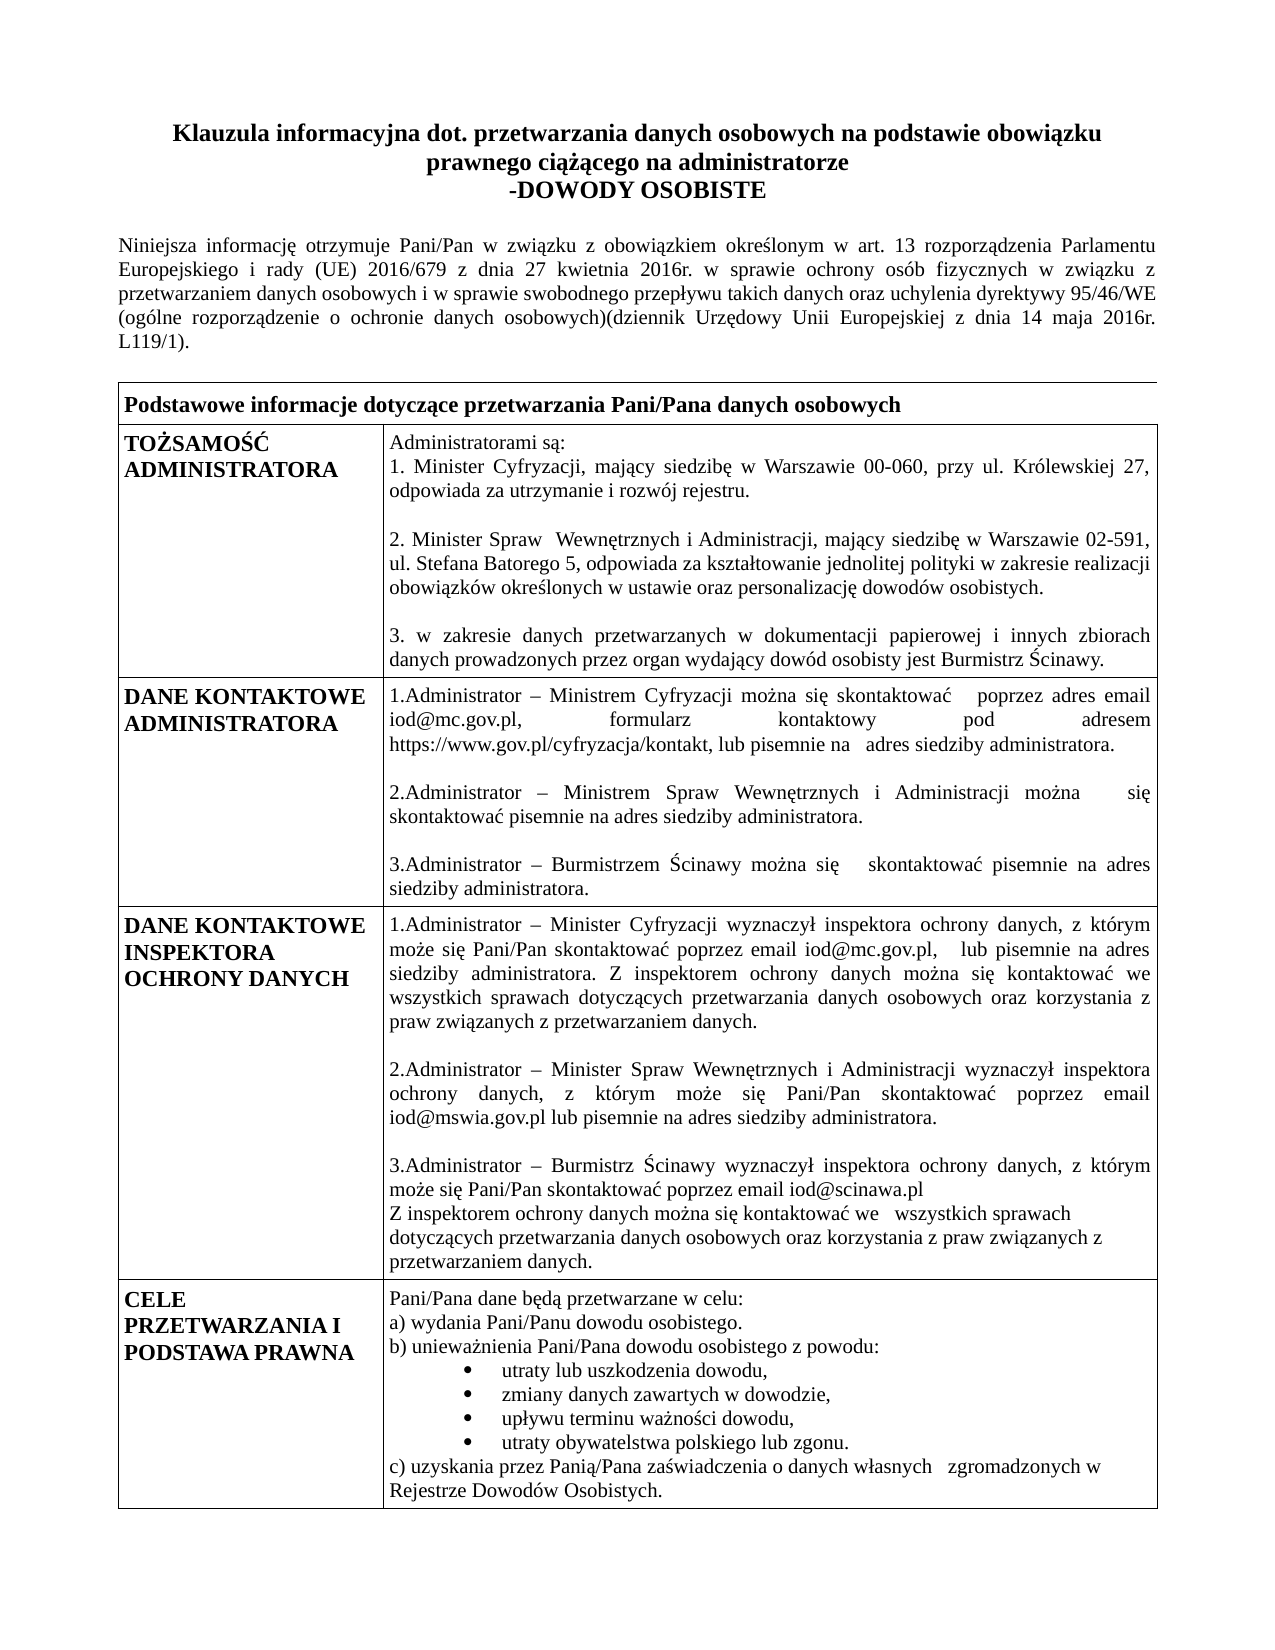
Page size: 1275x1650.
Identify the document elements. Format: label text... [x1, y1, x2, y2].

table_cell DANE KONTAKTOWE ADMINISTRATORA [119, 678, 383, 906]
table_header Podstawowe informacje dotyczące przetwarzania Pani/Pana danych osobowych [119, 383, 1157, 423]
text -DOWODY OSOBISTE [118, 176, 1157, 204]
table_cell Administratorami są: 1. Minister Cyfryzacji, mający siedzibę w Warszawie 00-060, przy ul. Królewskiej 27, odpowiada za utrzymanie i rozwój rejestru. 2. Minister Spraw Wewnętrznych i Administracji, mający siedzibę w Warszawie 02-591, ul. Stefana Batorego 5, odpowiada za kształtowanie jednolitej polityki w zakresie realizacji obowiązków określonych w ustawie oraz personalizację dowodów osobistych. 3. w zakresie danych przetwarzanych w dokumentacji papierowej i innych zbiorach danych prowadzonych przez organ wydający dowód osobisty jest Burmistrz Ścinawy. [384, 425, 1157, 677]
text Niniejsza informację otrzymuje Pani/Pan w związku z obowiązkiem określonym w art. 13 rozporządzenia Parlamentu Europejskiego i rady (UE) 2016/679 z dnia 27 kwietnia 2016r. w sprawie ochrony osób fizycznych w związku z przetwarzaniem danych osobowych i w sprawie swobodnego przepływu takich danych oraz uchylenia dyrektywy 95/46/WE (ogólne rozporządzenie o ochronie danych osobowych)(dziennik Urzędowy Unii Europejskiej z dnia 14 maja 2016r. L119/1). [118, 233, 1157, 353]
table_cell TOŻSAMOŚĆ ADMINISTRATORA [119, 425, 383, 677]
table_cell 1.Administrator – Ministrem Cyfryzacji można się skontaktować poprzez adres email iod@mc.gov.pl, formularz kontaktowy pod adresem https://www.gov.pl/cyfryzacja/kontakt, lub pisemnie na adres siedziby administratora. 2.Administrator – Ministrem Spraw Wewnętrznych i Administracji można się skontaktować pisemnie na adres siedziby administratora. 3.Administrator – Burmistrzem Ścinawy można się skontaktować pisemnie na adres siedziby administratora. [384, 678, 1157, 906]
table_cell Pani/Pana dane będą przetwarzane w celu: a) wydania Pani/Panu dowodu osobistego. b) unieważnienia Pani/Pana dowodu osobistego z powodu: utraty lub uszkodzenia dowodu, zmiany danych zawartych w dowodzie, upływu terminu ważności dowodu, utraty obywatelstwa polskiego lub zgonu. c) uzyskania przez Panią/Pana zaświadczenia o danych własnych zgromadzonych w Rejestrze Dowodów Osobistych. [384, 1280, 1157, 1508]
table_cell 1.Administrator – Minister Cyfryzacji wyznaczył inspektora ochrony danych, z którym może się Pani/Pan skontaktować poprzez email iod@mc.gov.pl, lub pisemnie na adres siedziby administratora. Z inspektorem ochrony danych można się kontaktować we wszystkich sprawach dotyczących przetwarzania danych osobowych oraz korzystania z praw związanych z przetwarzaniem danych. 2.Administrator – Minister Spraw Wewnętrznych i Administracji wyznaczył inspektora ochrony danych, z którym może się Pani/Pan skontaktować poprzez email iod@mswia.gov.pl lub pisemnie na adres siedziby administratora. 3.Administrator – Burmistrz Ścinawy wyznaczył inspektora ochrony danych, z którym może się Pani/Pan skontaktować poprzez email iod@scinawa.pl Z inspektorem ochrony danych można się kontaktować we wszystkich sprawach dotyczących przetwarzania danych osobowych oraz korzystania z praw związanych z przetwarzaniem danych. [384, 907, 1157, 1279]
table_cell CELE PRZETWARZANIA I PODSTAWA PRAWNA [119, 1280, 383, 1508]
table_cell DANE KONTAKTOWE INSPEKTORA OCHRONY DANYCH [119, 907, 383, 1279]
text Klauzula informacyjna dot. przetwarzania danych osobowych na podstawie obowiązku prawnego ciążącego na administratorze [118, 118, 1157, 176]
